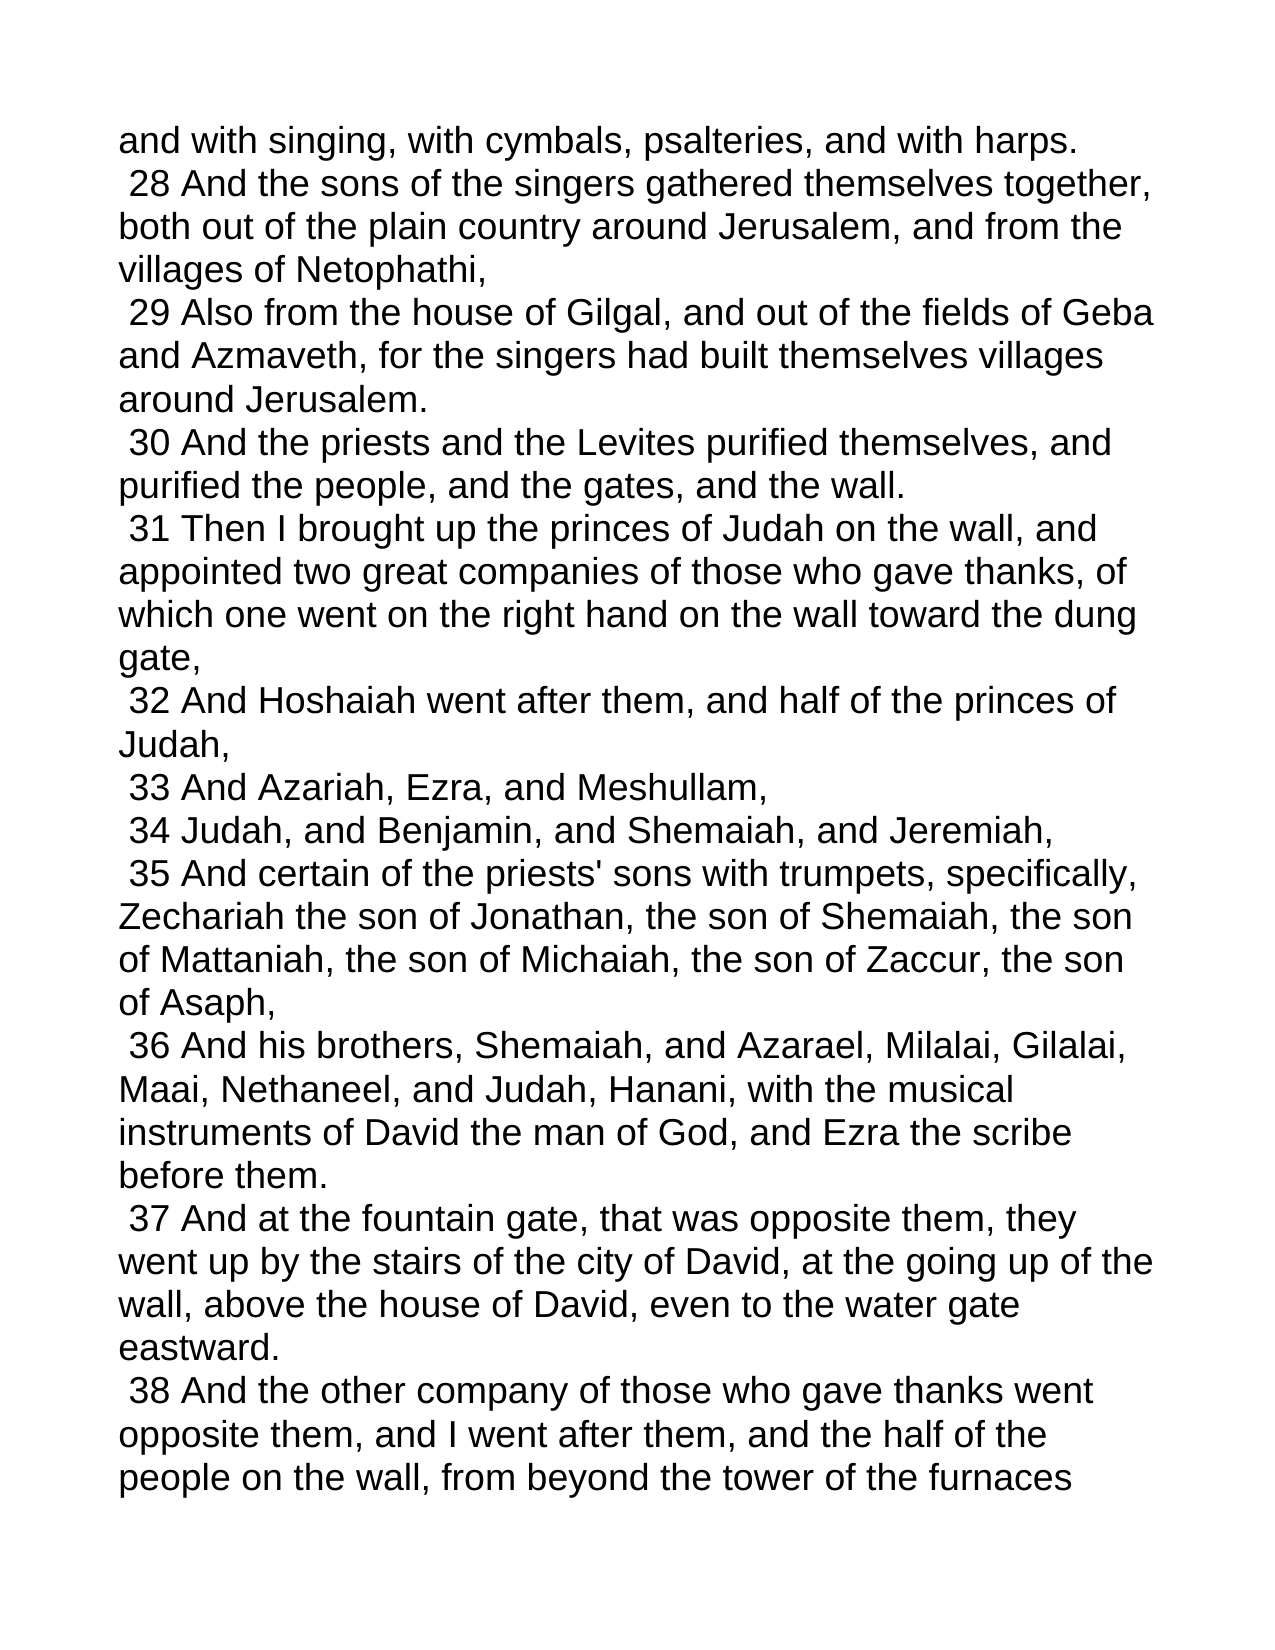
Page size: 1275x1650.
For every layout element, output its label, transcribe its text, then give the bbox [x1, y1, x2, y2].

text 38 And the other company of those who gave thanks went opposite them, and I went after them, and the half of the people on the wall, from beyond the tower of the furnaces [118, 1369, 1157, 1498]
text 30 And the priests and the Levites purified themselves, and purified the people, and the gates, and the wall. [118, 420, 1157, 506]
text 34 Judah, and Benjamin, and Shemaiah, and Jeremiah, [118, 808, 1157, 851]
text 36 And his brothers, Shemaiah, and Azarael, Milalai, Gilalai, Maai, Nethaneel, and Judah, Hanani, with the musical instruments of David the man of God, and Ezra the scribe before them. [118, 1024, 1157, 1196]
text 32 And Hoshaiah went after them, and half of the princes of Judah, [118, 679, 1157, 765]
text 37 And at the fountain gate, that was opposite them, they went up by the stairs of the city of David, at the going up of the wall, above the house of David, even to the water gate eastward. [118, 1196, 1157, 1369]
text 33 And Azariah, Ezra, and Meshullam, [118, 765, 1157, 808]
text 28 And the sons of the singers gathered themselves together, both out of the plain country around Jerusalem, and from the villages of Netophathi, [118, 161, 1157, 291]
text 29 Also from the house of Gilgal, and out of the fields of Geba and Azmaveth, for the singers had built themselves villages around Jerusalem. [118, 291, 1157, 420]
text and with singing, with cymbals, psalteries, and with harps. [118, 118, 1157, 161]
text 35 And certain of the priests' sons with trumpets, specifically, Zechariah the son of Jonathan, the son of Shemaiah, the son of Mattaniah, the son of Michaiah, the son of Zaccur, the son of Asaph, [118, 851, 1157, 1024]
text 31 Then I brought up the princes of Judah on the wall, and appointed two great companies of those who gave thanks, of which one went on the right hand on the wall toward the dung gate, [118, 506, 1157, 679]
